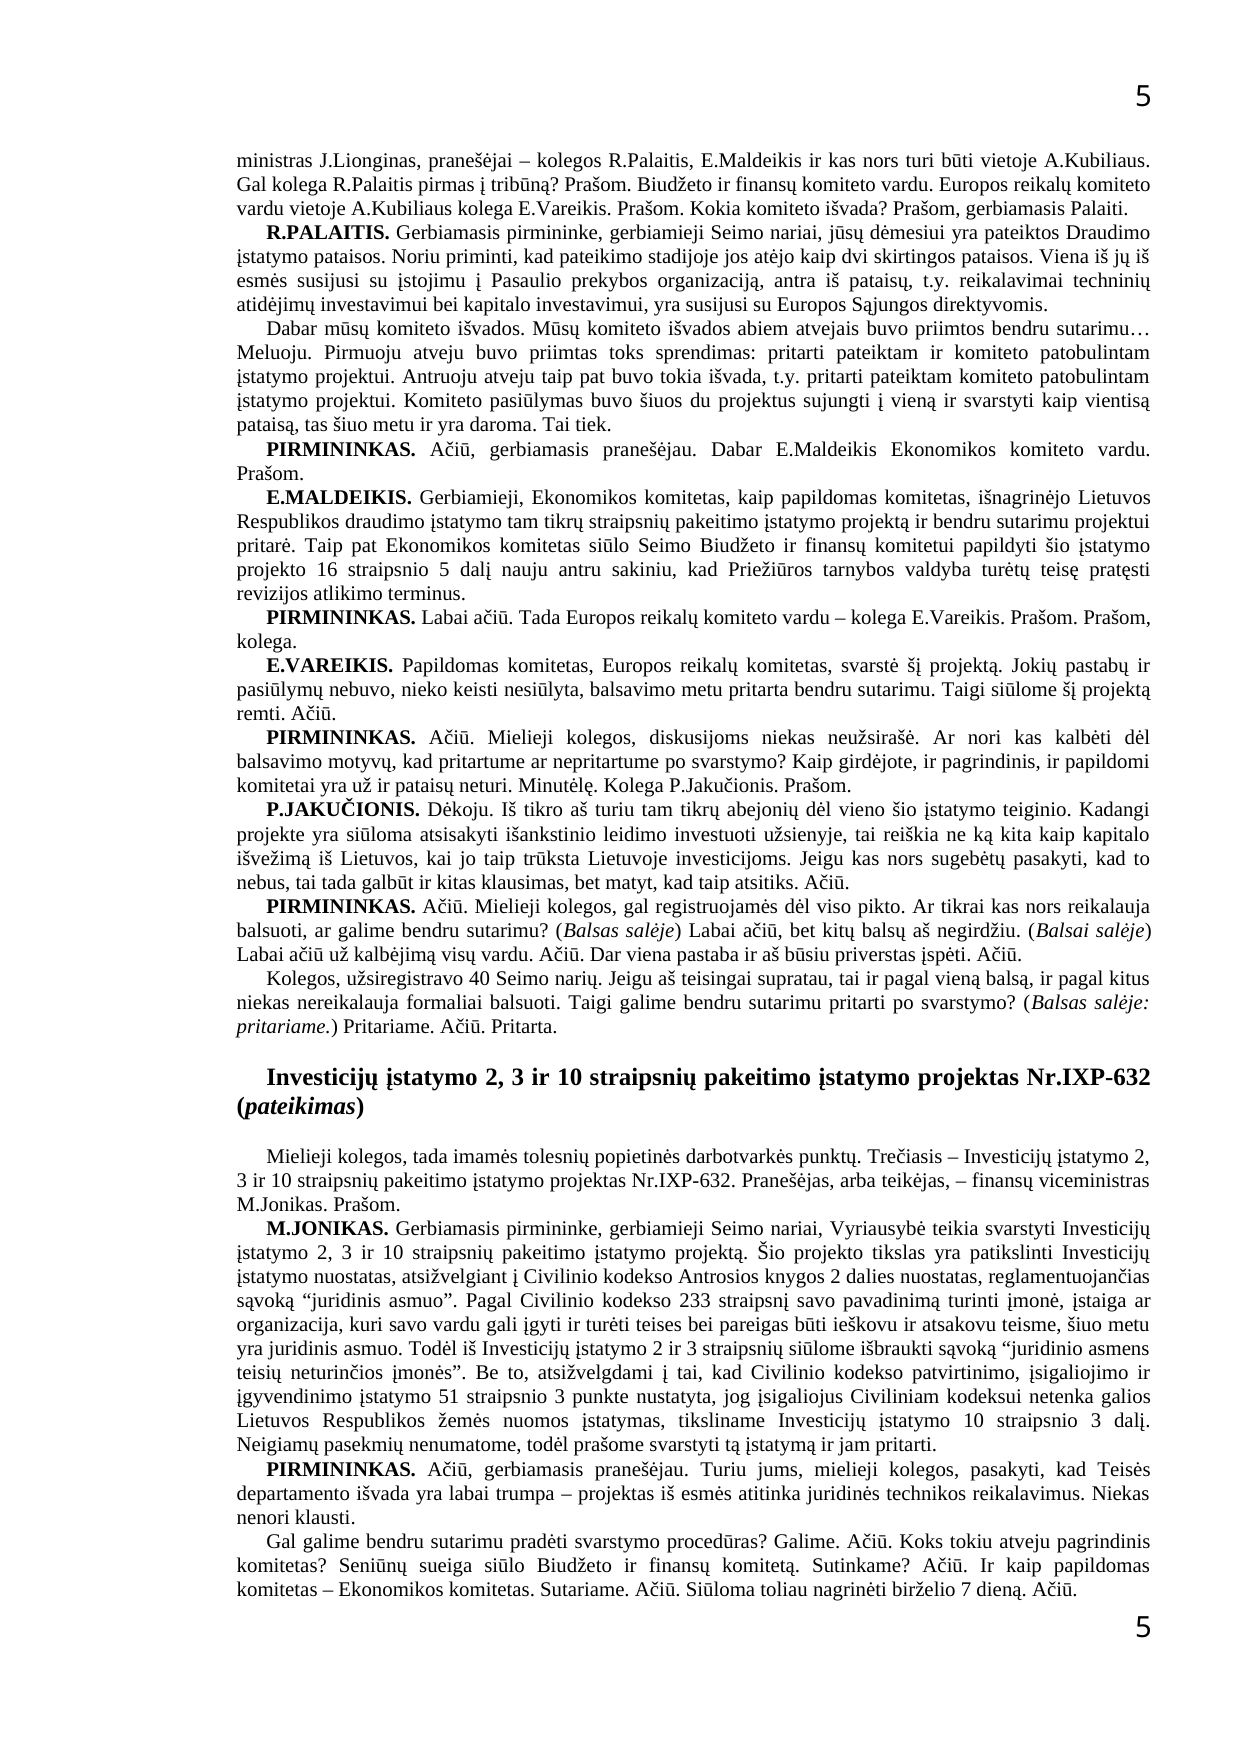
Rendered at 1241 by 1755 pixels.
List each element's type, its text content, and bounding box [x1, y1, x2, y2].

text Kolegos, užsiregistravo 40 Seimo narių. Jeigu aš teisingai supratau, tai ir pagal vieną balsą, ir pagal kitus niekas nereikalauja formaliai balsuoti. Taigi galime bendru sutarimu pritarti po svarstymo? (Balsas salėje: pritariame.) Pritariame. Ačiū. Pritarta. [236, 966, 1152, 1038]
text Investicijų įstatymo 2, 3 ir 10 straipsnių pakeitimo įstatymo projektas Nr.IXP-632 (pateikimas) [236, 1062, 1152, 1119]
text PIRMININKAS. Ačiū, gerbiamasis pranešėjau. Turiu jums, mielieji kolegos, pasakyti, kad Teisės departamento išvada yra labai trumpa – projektas iš esmės atitinka juridinės technikos reikalavimus. Niekas nenori klausti. [236, 1456, 1152, 1529]
text Dabar mūsų komiteto išvados. Mūsų komiteto išvados abiem atvejais buvo priimtos bendru sutarimu… Meluoju. Pirmuoju atveju buvo priimtas toks sprendimas: pritarti pateiktam ir komiteto patobulintam įstatymo projektui. Antruoju atveju taip pat buvo tokia išvada, t.y. pritarti pateiktam komiteto patobulintam įstatymo projektui. Komiteto pasiūlymas buvo šiuos du projektus sujungti į vieną ir svarstyti kaip vientisą pataisą, tas šiuo metu ir yra daroma. Tai tiek. [236, 316, 1152, 436]
text ministras J.Lionginas, pranešėjai – kolegos R.Palaitis, E.Maldeikis ir kas nors turi būti vietoje A.Kubiliaus. Gal kolega R.Palaitis pirmas į tribūną? Prašom. Biudžeto ir finansų komiteto vardu. Europos reikalų komiteto vardu vietoje A.Kubiliaus kolega E.Vareikis. Prašom. Kokia komiteto išvada? Prašom, gerbiamasis Palaiti. [236, 148, 1152, 220]
text M.JONIKAS. Gerbiamasis pirmininke, gerbiamieji Seimo nariai, Vyriausybė teikia svarstyti Investicijų įstatymo 2, 3 ir 10 straipsnių pakeitimo įstatymo projektą. Šio projekto tikslas yra patikslinti Investicijų įstatymo nuostatas, atsižvelgiant į Civilinio kodekso Antrosios knygos 2 dalies nuostatas, reglamentuojančias sąvoką “juridinis asmuo”. Pagal Civilinio kodekso 233 straipsnį savo pavadinimą turinti įmonė, įstaiga ar organizacija, kuri savo vardu gali įgyti ir turėti teises bei pareigas būti ieškovu ir atsakovu teisme, šiuo metu yra juridinis asmuo. Todėl iš Investicijų įstatymo 2 ir 3 straipsnių siūlome išbraukti sąvoką “juridinio asmens teisių neturinčios įmonės”. Be to, atsižvelgdami į tai, kad Civilinio kodekso patvirtinimo, įsigaliojimo ir įgyvendinimo įstatymo 51 straipsnio 3 punkte nustatyta, jog įsigaliojus Civiliniam kodeksui netenka galios Lietuvos Respublikos žemės nuomos įstatymas, tiksliname Investicijų įstatymo 10 straipsnio 3 dalį. Neigiamų pasekmių nenumatome, todėl prašome svarstyti tą įstatymą ir jam pritarti. [236, 1216, 1152, 1456]
text P.JAKUČIONIS. Dėkoju. Iš tikro aš turiu tam tikrų abejonių dėl vieno šio įstatymo teiginio. Kadangi projekte yra siūloma atsisakyti išankstinio leidimo investuoti užsienyje, tai reiškia ne ką kita kaip kapitalo išvežimą iš Lietuvos, kai jo taip trūksta Lietuvoje investicijoms. Jeigu kas nors sugebėtų pasakyti, kad to nebus, tai tada galbūt ir kitas klausimas, bet matyt, kad taip atsitiks. Ačiū. [236, 797, 1152, 894]
text Mielieji kolegos, tada imamės tolesnių popietinės darbotvarkės punktų. Trečiasis – Investicijų įstatymo 2, 3 ir 10 straipsnių pakeitimo įstatymo projektas Nr.IXP-632. Pranešėjas, arba teikėjas, – finansų viceministras M.Jonikas. Prašom. [236, 1144, 1152, 1216]
text PIRMININKAS. Ačiū. Mielieji kolegos, gal registruojamės dėl viso pikto. Ar tikrai kas nors reikalauja balsuoti, ar galime bendru sutarimu? (Balsas salėje) Labai ačiū, bet kitų balsų aš negirdžiu. (Balsai salėje) Labai ačiū už kalbėjimą visų vardu. Ačiū. Dar viena pastaba ir aš būsiu priverstas įspėti. Ačiū. [236, 894, 1152, 966]
text E.MALDEIKIS. Gerbiamieji, Ekonomikos komitetas, kaip papildomas komitetas, išnagrinėjo Lietuvos Respublikos draudimo įstatymo tam tikrų straipsnių pakeitimo įstatymo projektą ir bendru sutarimu projektui pritarė. Taip pat Ekonomikos komitetas siūlo Seimo Biudžeto ir finansų komitetui papildyti šio įstatymo projekto 16 straipsnio 5 dalį nauju antru sakiniu, kad Priežiūros tarnybos valdyba turėtų teisę pratęsti revizijos atlikimo terminus. [236, 484, 1152, 605]
text E.VAREIKIS. Papildomas komitetas, Europos reikalų komitetas, svarstė šį projektą. Jokių pastabų ir pasiūlymų nebuvo, nieko keisti nesiūlyta, balsavimo metu pritarta bendru sutarimu. Taigi siūlome šį projektą remti. Ačiū. [236, 653, 1152, 725]
text R.PALAITIS. Gerbiamasis pirmininke, gerbiamieji Seimo nariai, jūsų dėmesiui yra pateiktos Draudimo įstatymo pataisos. Noriu priminti, kad pateikimo stadijoje jos atėjo kaip dvi skirtingos pataisos. Viena iš jų iš esmės susijusi su įstojimu į Pasaulio prekybos organizaciją, antra iš pataisų, t.y. reikalavimai techninių atidėjimų investavimui bei kapitalo investavimui, yra susijusi su Europos Sąjungos direktyvomis. [236, 220, 1152, 316]
text PIRMININKAS. Ačiū. Mielieji kolegos, diskusijoms niekas neužsirašė. Ar nori kas kalbėti dėl balsavimo motyvų, kad pritartume ar nepritartume po svarstymo? Kaip girdėjote, ir pagrindinis, ir papildomi komitetai yra už ir pataisų neturi. Minutėlę. Kolega P.Jakučionis. Prašom. [236, 725, 1152, 797]
text PIRMININKAS. Labai ačiū. Tada Europos reikalų komiteto vardu – kolega E.Vareikis. Prašom. Prašom, kolega. [236, 605, 1152, 653]
text PIRMININKAS. Ačiū, gerbiamasis pranešėjau. Dabar E.Maldeikis Ekonomikos komiteto vardu. Prašom. [236, 436, 1152, 484]
text Gal galime bendru sutarimu pradėti svarstymo procedūras? Galime. Ačiū. Koks tokiu atveju pagrindinis komitetas? Seniūnų sueiga siūlo Biudžeto ir finansų komitetą. Sutinkame? Ačiū. Ir kaip papildomas komitetas – Ekonomikos komitetas. Sutariame. Ačiū. Siūloma toliau nagrinėti birželio 7 dieną. Ačiū. [236, 1529, 1152, 1601]
